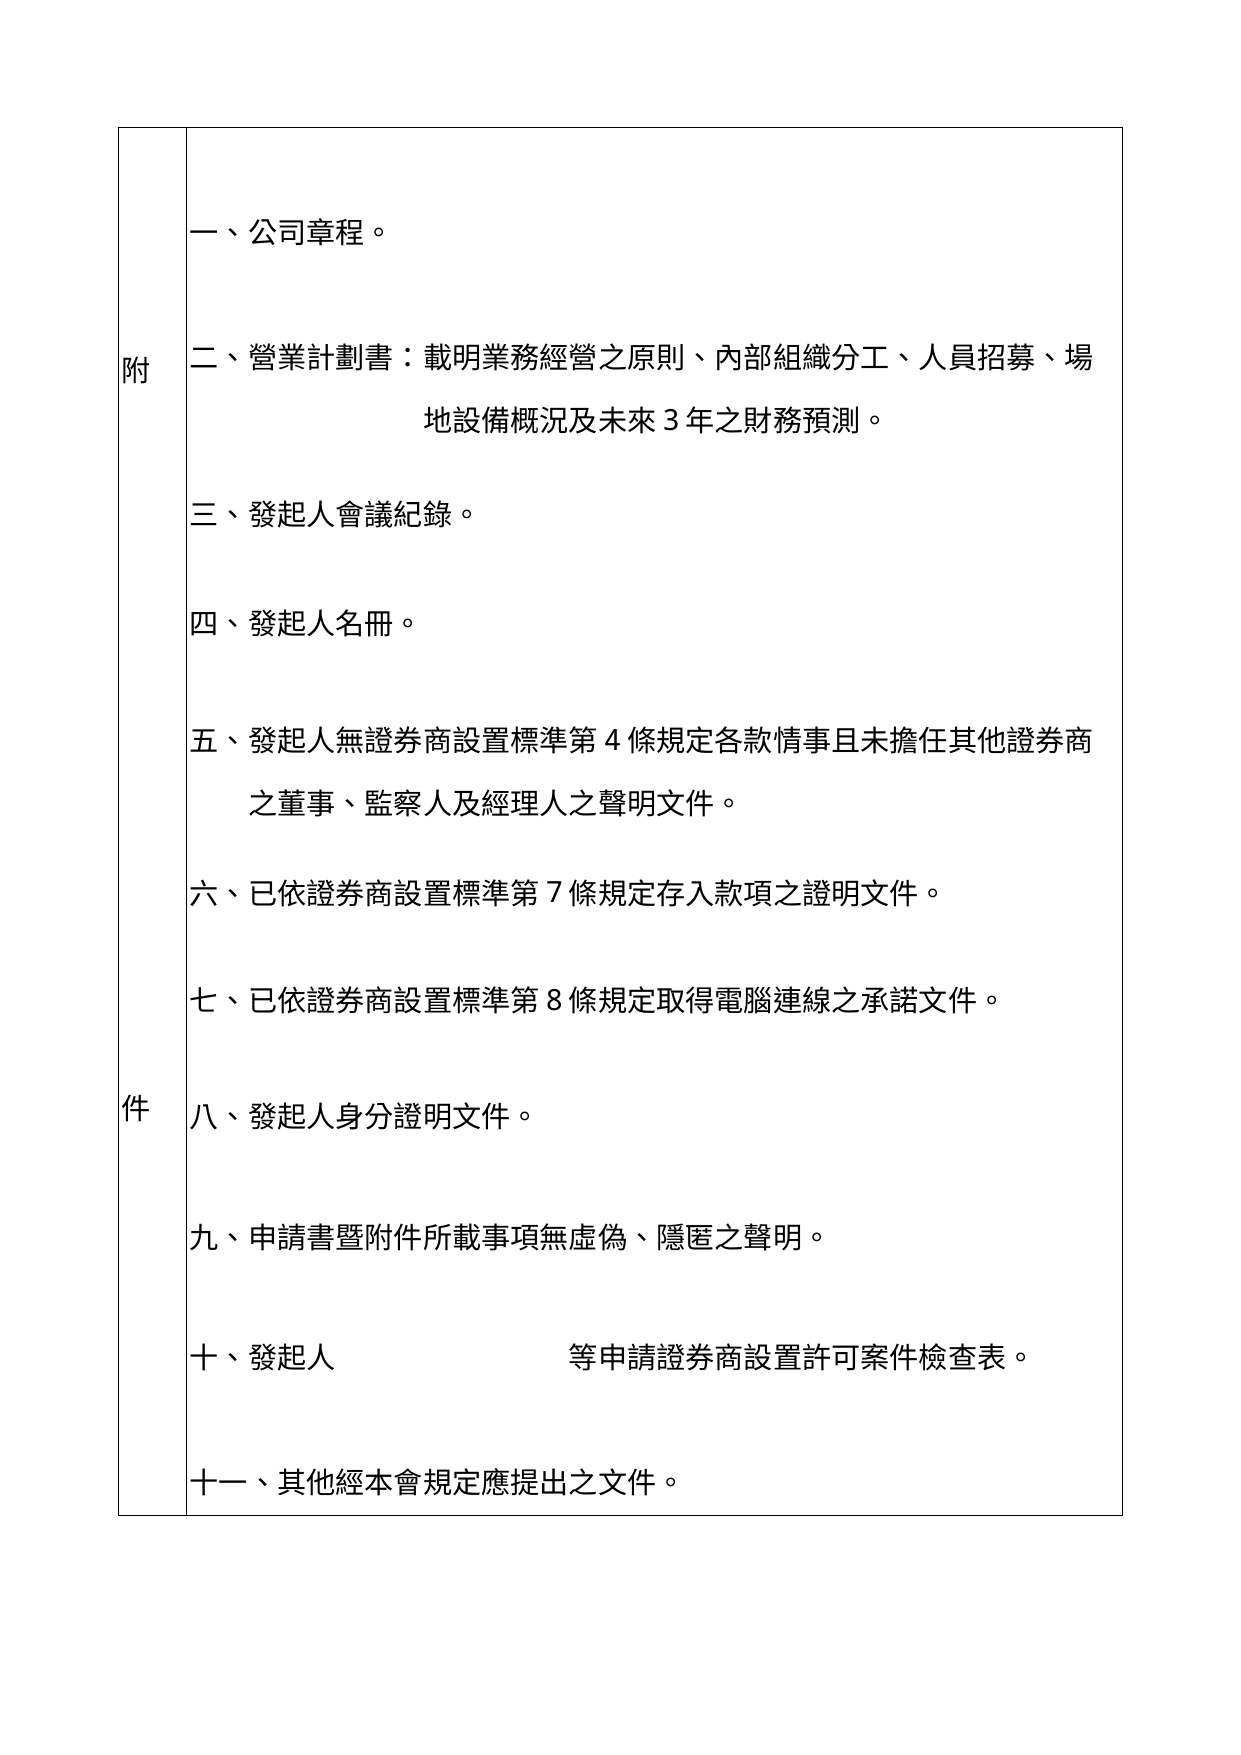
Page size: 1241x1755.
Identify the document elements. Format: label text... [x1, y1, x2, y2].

table_cell 一、公司章程。 二、營業計劃書：載明業務經營之原則、內部組織分工、人員招募、場地設備概況及未來3年之財務預測。 三、發起人會議紀錄。 四、發起人名冊。 五、發起人無證券商設置標準第4條規定各款情事且未擔任其他證券商之董事、監察人及經理人之聲明文件。 六、已依證券商設置標準第7條規定存入款項之證明文件。 七、已依證券商設置標準第8條規定取得電腦連線之承諾文件。 八、發起人身分證明文件。 九、申請書暨附件所載事項無虛偽、隱匿之聲明。 十、發起人 等申請證券商設置許可案件檢查表。 十一、其他經本會規定應提出之文件。 [187, 128, 1122, 1514]
table_cell 附 件 [119, 128, 186, 1514]
